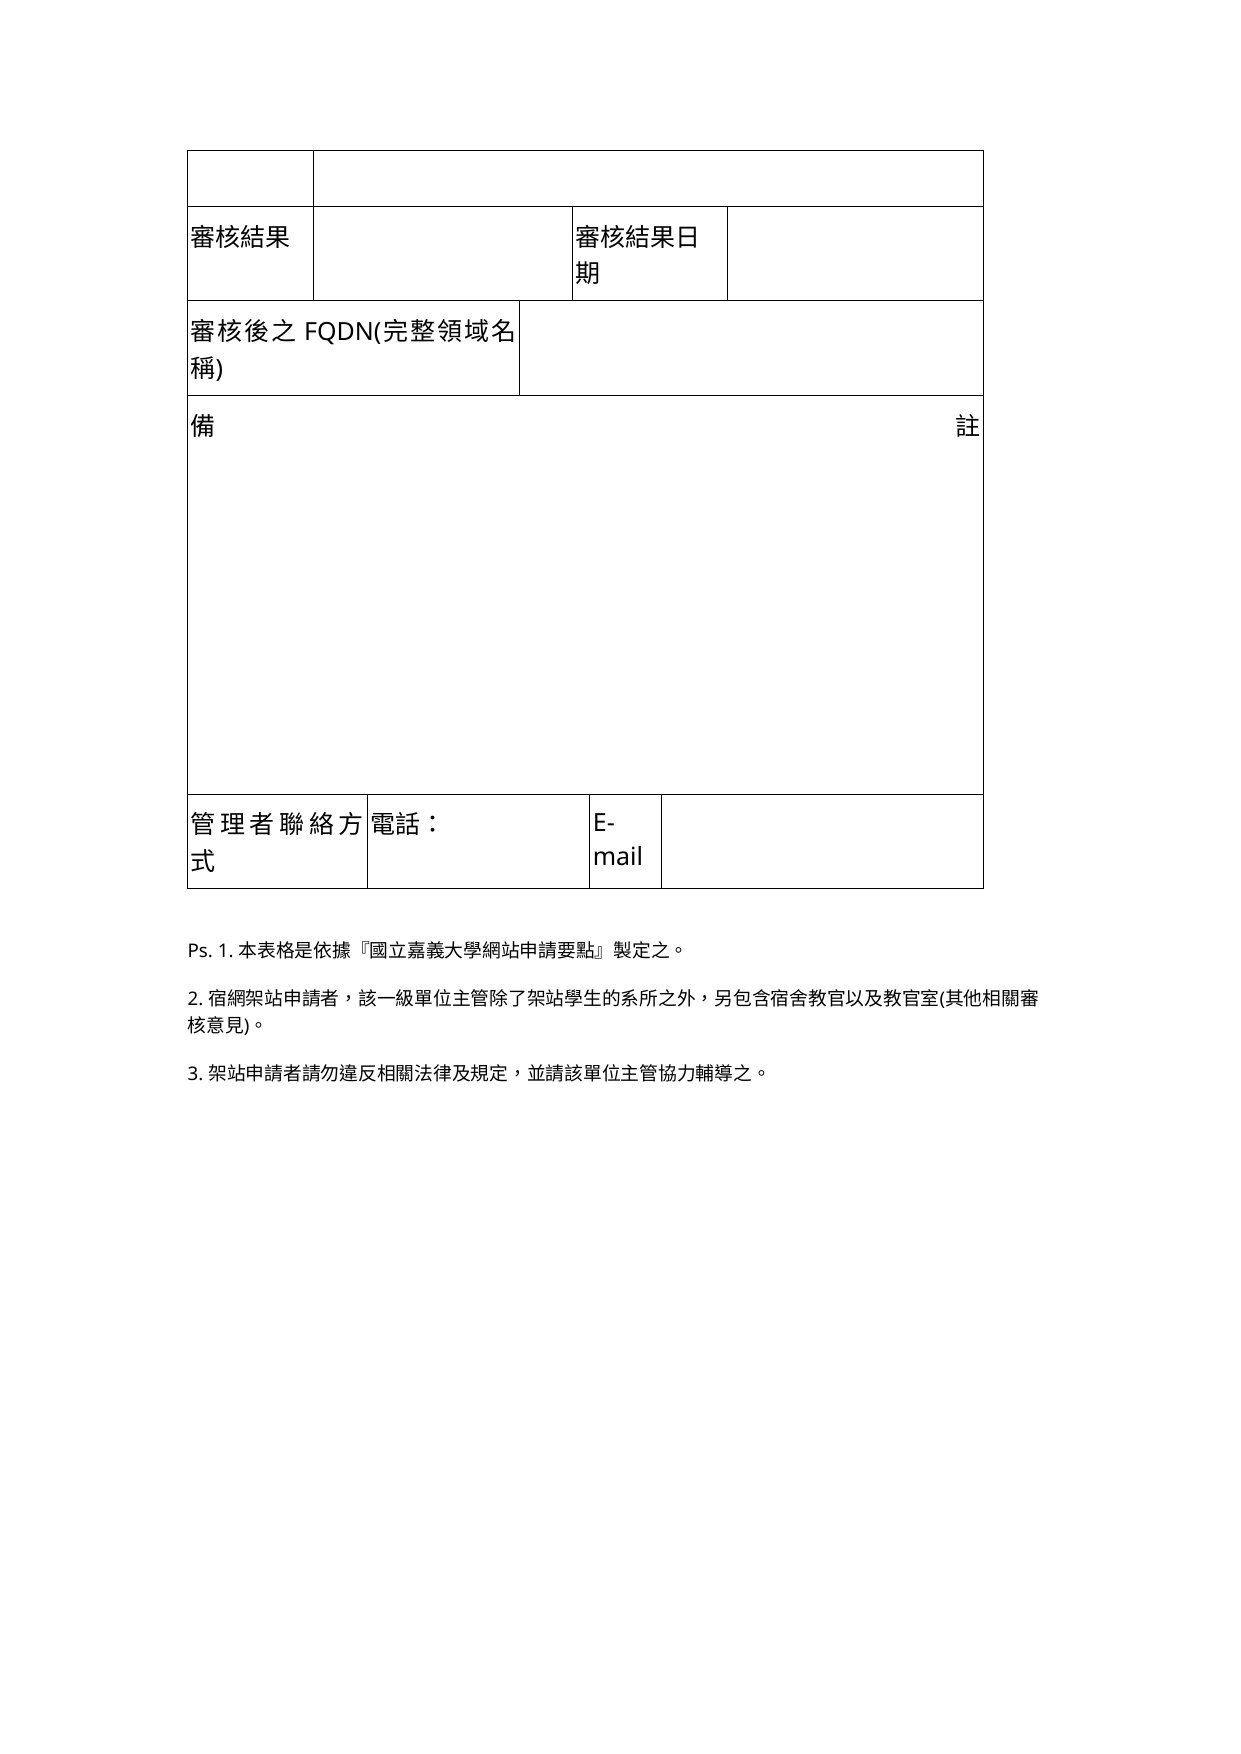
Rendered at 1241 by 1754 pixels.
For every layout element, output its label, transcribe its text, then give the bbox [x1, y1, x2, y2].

table_cell [572, 889, 590, 925]
table_cell 電話： [368, 795, 589, 888]
table_cell [188, 151, 313, 206]
table_cell 備註 [188, 396, 983, 793]
table_cell [520, 301, 983, 395]
table_cell [662, 795, 983, 888]
table_cell 審核結果 [188, 207, 313, 300]
table_cell [314, 889, 367, 925]
table_cell [314, 207, 572, 300]
table_cell 管理者聯絡方式 [188, 795, 367, 888]
table_cell [728, 889, 983, 925]
table_cell 審核後之FQDN(完整領域名稱) [188, 301, 519, 395]
table_cell [662, 889, 728, 925]
table_cell [314, 151, 983, 206]
text 2. 宿網架站申請者，該一級單位主管除了架站學生的系所之外，另包含宿舍教官以及教官室(其他相關審核意見)。 [187, 983, 1053, 1038]
table_cell [590, 889, 662, 925]
table_cell [520, 889, 572, 925]
table_cell [188, 889, 314, 925]
table_cell [367, 889, 520, 925]
table_cell E-mail [590, 795, 661, 888]
text Ps. 1. 本表格是依據『國立嘉義大學網站申請要點』製定之。 [187, 936, 1053, 963]
text 3. 架站申請者請勿違反相關法律及規定，並請該單位主管協力輔導之。 [187, 1059, 1053, 1086]
table_cell [728, 207, 983, 300]
table_cell 審核結果日期 [573, 207, 727, 300]
